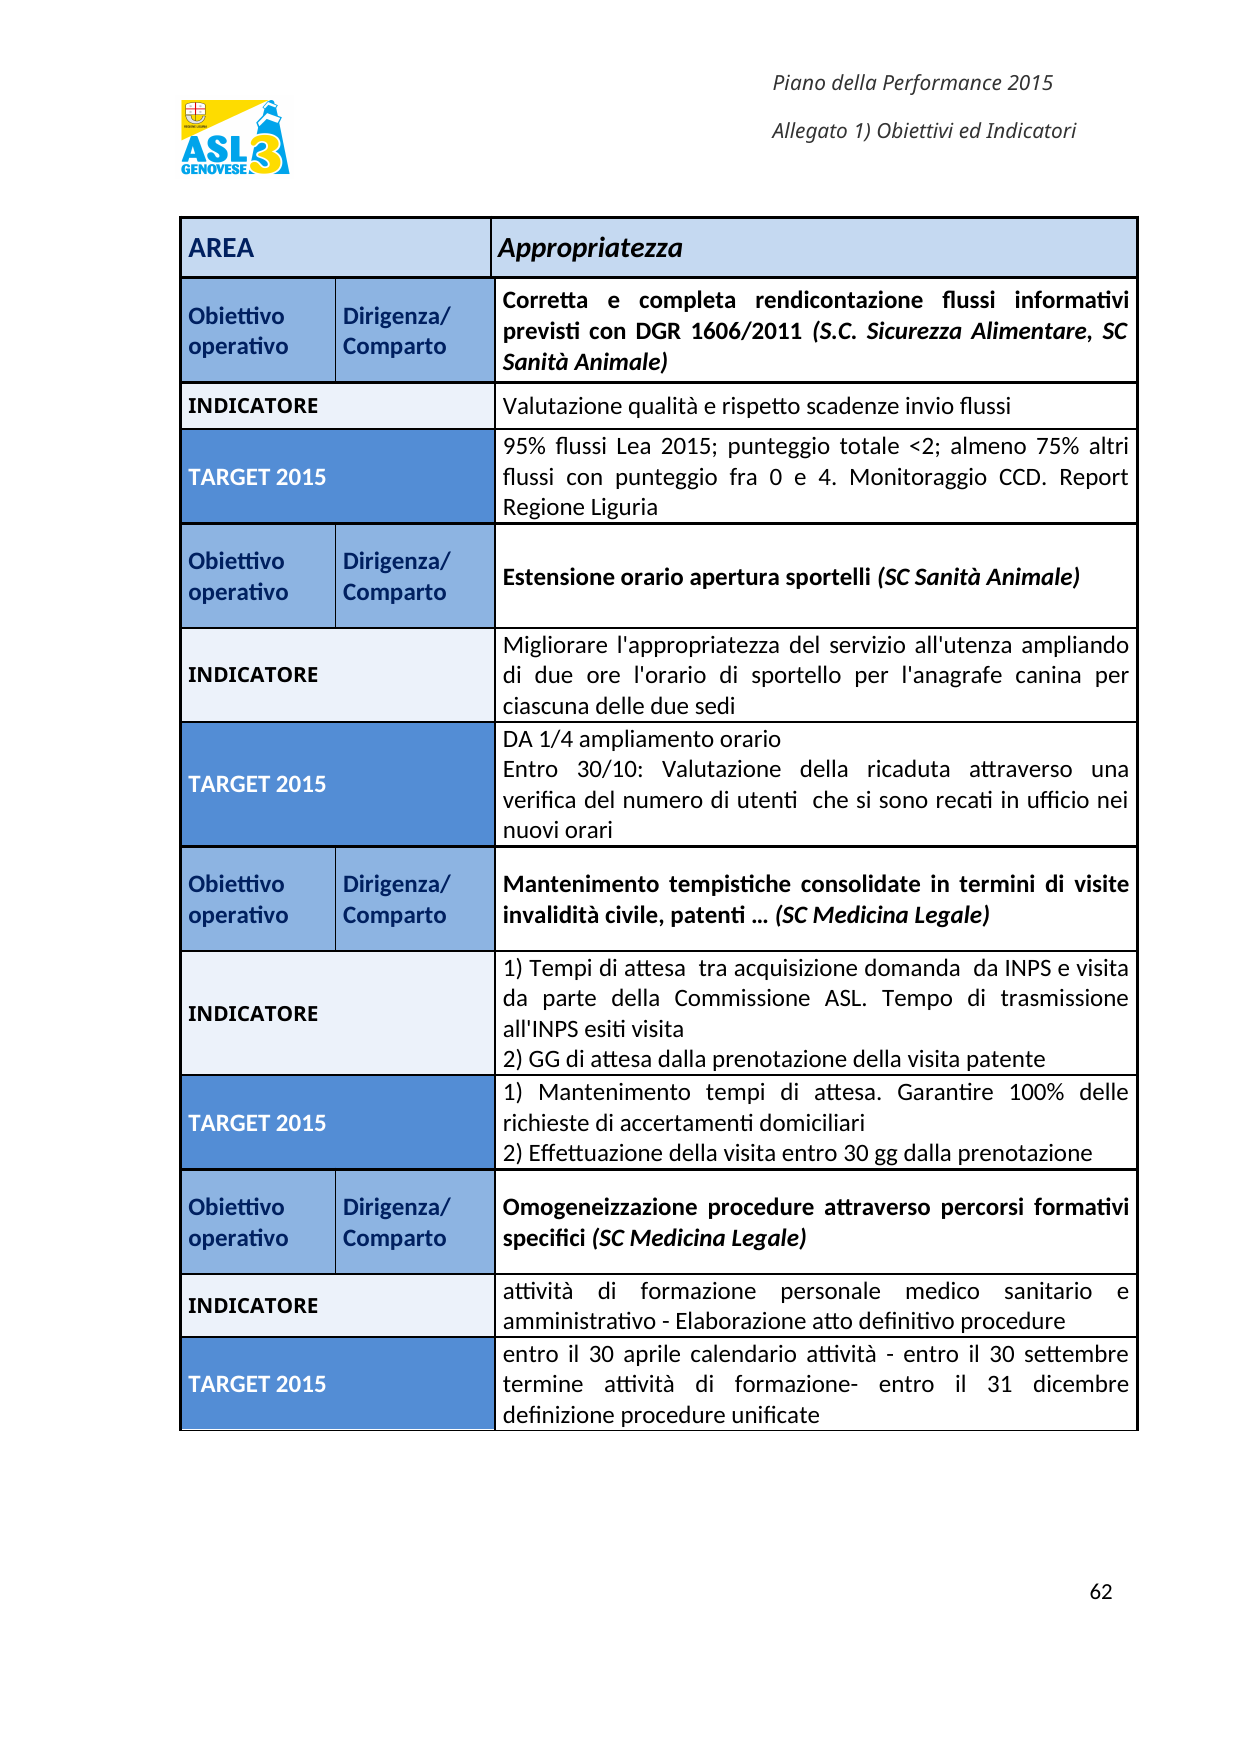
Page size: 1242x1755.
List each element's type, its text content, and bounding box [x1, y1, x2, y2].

table_cell INDICATORE [182, 952, 494, 1074]
table_cell TARGET 2015 [182, 1338, 336, 1429]
table_cell Obiettivo operativo [182, 279, 335, 381]
table_cell Estensione orario apertura sportelli (SC Sanità Animale) [496, 525, 1136, 627]
table_cell Valutazione qualità e rispetto scadenze invio flussi [496, 384, 1136, 428]
table_cell Mantenimento tempistiche consolidate in termini di visite invalidità civile, patenti … (SC Medicina Legale) [496, 848, 1136, 950]
table_cell TARGET 2015 [182, 1076, 336, 1168]
table_cell TARGET 2015 [182, 430, 336, 522]
table_cell AREA [182, 219, 490, 276]
table_cell Dirigenza/ Comparto [336, 1171, 494, 1273]
table_cell Obiettivo operativo [182, 848, 335, 950]
table_cell Obiettivo operativo [182, 525, 335, 627]
table_cell Dirigenza/ Comparto [336, 279, 494, 381]
table_cell Dirigenza/ Comparto [336, 525, 494, 627]
table_cell Corretta e completa rendicontazione flussi informativi previsti con DGR 1606/2011 (S.C. Sicurezza Alimentare, SC Sanità Animale) [496, 279, 1136, 381]
table_cell [336, 1076, 494, 1168]
table_cell INDICATORE [182, 629, 494, 721]
table_cell INDICATORE [182, 384, 494, 428]
table_cell Omogeneizzazione procedure attraverso percorsi formativi specifici (SC Medicina Legale) [496, 1171, 1136, 1273]
table_cell Obiettivo operativo [182, 1171, 335, 1273]
table_cell [336, 430, 494, 522]
table_cell TARGET 2015 [182, 723, 336, 845]
table_cell entro il 30 aprile calendario attività - entro il 30 settembre termine attività di formazione- entro il 31 dicembre definizione procedure unificate [496, 1338, 1136, 1429]
table_cell [336, 723, 494, 845]
table_cell 1) Tempi di attesa tra acquisizione domanda da INPS e visita da parte della Commissione ASL. Tempo di trasmissione all'INPS esiti visita 2) GG di attesa dalla prenotazione della visita patente [496, 952, 1136, 1074]
table_cell Dirigenza/ Comparto [336, 848, 494, 950]
table_cell Appropriatezza [492, 219, 1136, 276]
table_cell DA 1/4 ampliamento orario Entro 30/10: Valutazione della ricaduta attraverso una verifica del numero di utenti che si sono recati in ufficio nei nuovi orari [496, 723, 1136, 845]
table_cell Migliorare l'appropriatezza del servizio all'utenza ampliando di due ore l'orario di sportello per l'anagrafe canina per ciascuna delle due sedi [496, 629, 1136, 721]
table_cell 1) Mantenimento tempi di attesa. Garantire 100% delle richieste di accertamenti domiciliari 2) Effettuazione della visita entro 30 gg dalla prenotazione [496, 1076, 1136, 1168]
table_cell [336, 1338, 494, 1429]
table_cell 95% flussi Lea 2015; punteggio totale <2; almeno 75% altri flussi con punteggio fra 0 e 4. Monitoraggio CCD. Report Regione Liguria [496, 430, 1136, 522]
table_cell INDICATORE [182, 1275, 494, 1336]
table_cell attività di formazione personale medico sanitario e amministrativo - Elaborazione atto definitivo procedure [496, 1275, 1136, 1336]
